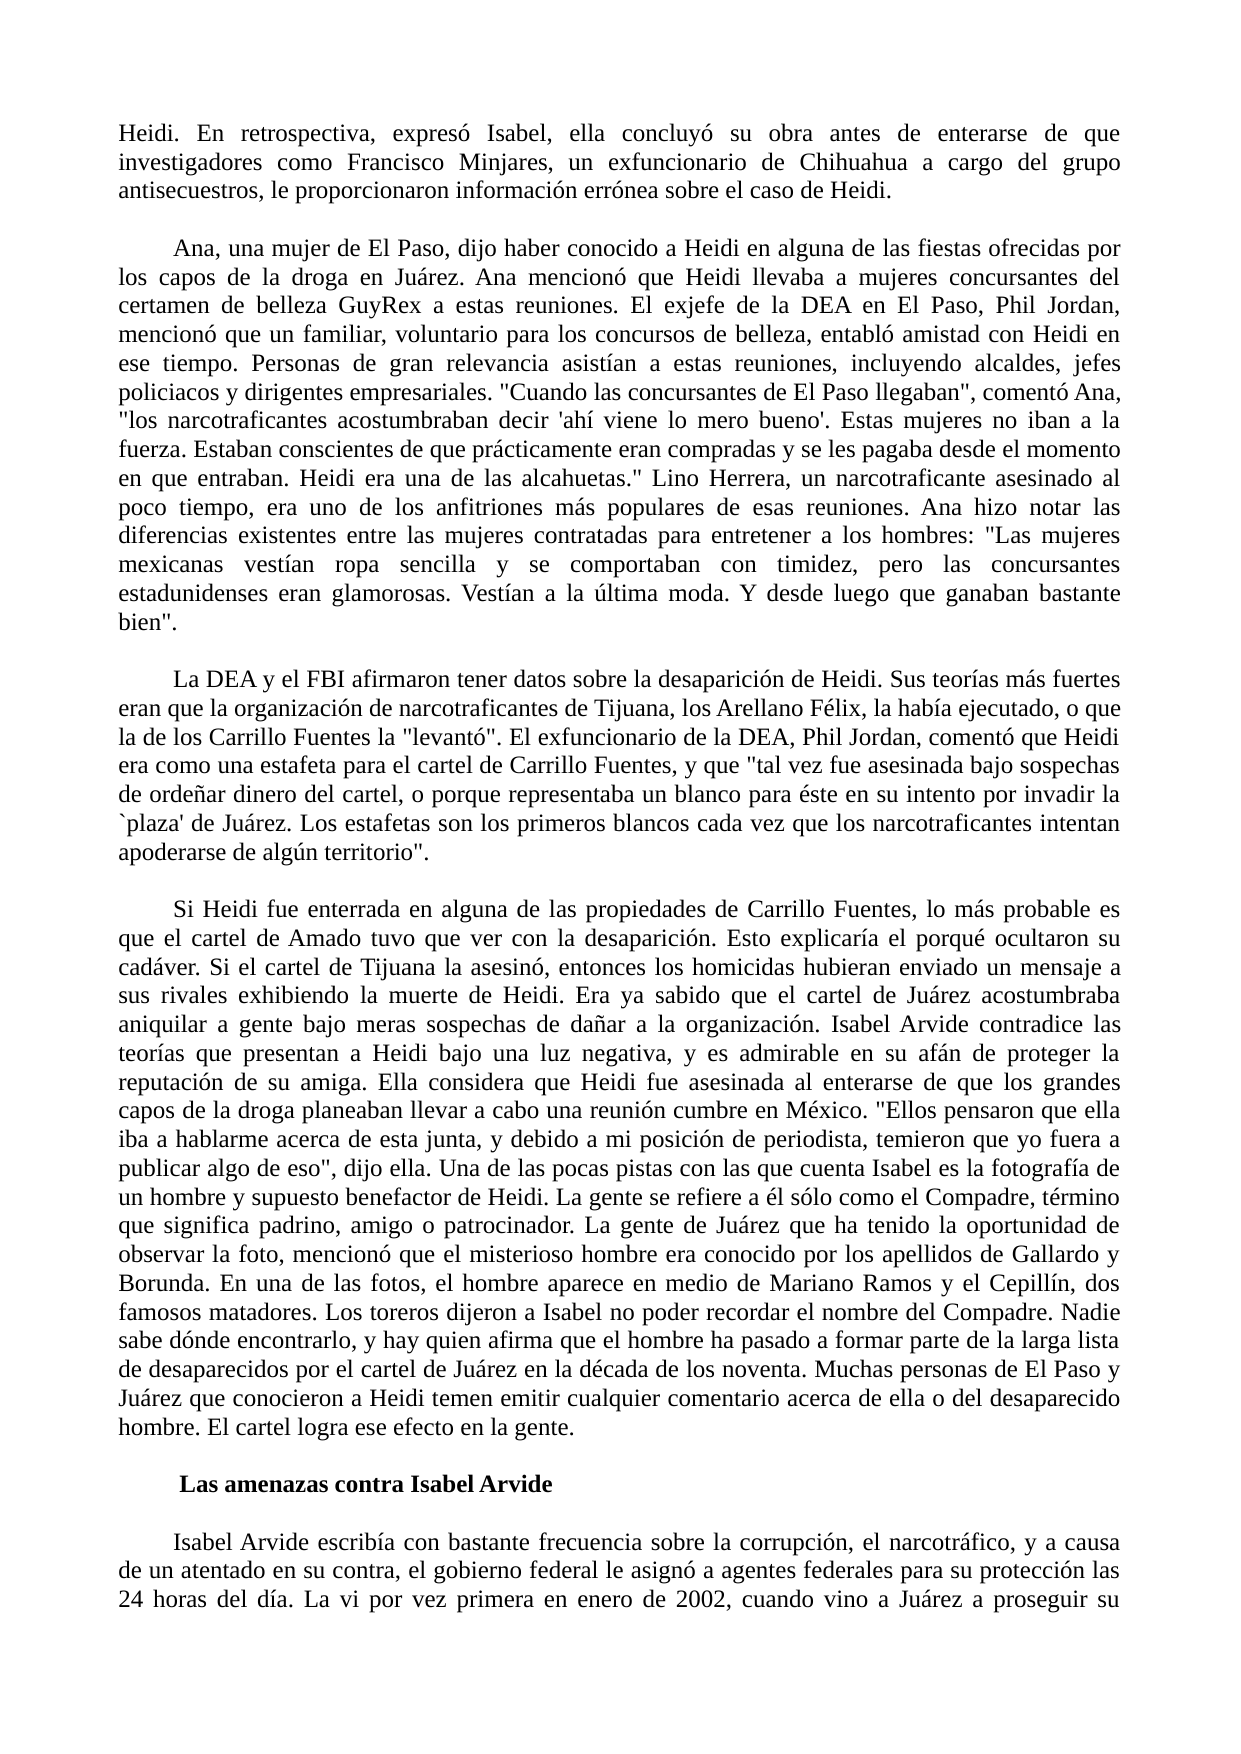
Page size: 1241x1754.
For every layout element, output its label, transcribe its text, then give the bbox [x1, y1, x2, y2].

text Ana, una mujer de El Paso, dijo haber conocido a Heidi en alguna de las fiestas ofrecidas por los capos de la droga en Juárez. Ana mencionó que Heidi llevaba a mujeres concursantes del certamen de belleza GuyRex a estas reuniones. El exjefe de la DEA en El Paso, Phil Jordan, mencionó que un familiar, voluntario para los concursos de belleza, entabló amistad con Heidi en ese tiempo. Personas de gran relevancia asistían a estas reuniones, incluyendo alcaldes, jefes policiacos y dirigentes empresariales. "Cuando las concursantes de El Paso llegaban", comentó Ana, "los narcotraficantes acostumbraban decir 'ahí viene lo mero bueno'. Estas mujeres no iban a la fuerza. Estaban conscientes de que prácticamente eran compradas y se les pagaba desde el momento en que entraban. Heidi era una de las alcahuetas." Lino Herrera, un narcotraficante asesinado al poco tiempo, era uno de los anfitriones más populares de esas reuniones. Ana hizo notar las diferencias existentes entre las mujeres contratadas para entretener a los hombres: "Las mujeres mexicanas vestían ropa sencilla y se comportaban con timidez, pero las concursantes estadunidenses eran glamorosas. Vestían a la última moda. Y desde luego que ganaban bastante bien". [118, 233, 1122, 636]
text La DEA y el FBI afirmaron tener datos sobre la desaparición de Heidi. Sus teorías más fuertes eran que la organización de narcotraficantes de Tijuana, los Arellano Félix, la había ejecutado, o que la de los Carrillo Fuentes la "levantó". El exfuncionario de la DEA, Phil Jordan, comentó que Heidi era como una estafeta para el cartel de Carrillo Fuentes, y que "tal vez fue asesinada bajo sospechas de ordeñar dinero del cartel, o porque representaba un blanco para éste en su intento por invadir la `plaza' de Juárez. Los estafetas son los primeros blancos cada vez que los narcotraficantes intentan apoderarse de algún territorio". [118, 664, 1122, 866]
text Si Heidi fue enterrada en alguna de las propiedades de Carrillo Fuentes, lo más probable es que el cartel de Amado tuvo que ver con la desaparición. Esto explicaría el porqué ocultaron su cadáver. Si el cartel de Tijuana la asesinó, entonces los homicidas hubieran enviado un mensaje a sus rivales exhibiendo la muerte de Heidi. Era ya sabido que el cartel de Juárez acostumbraba aniquilar a gente bajo meras sospechas de dañar a la organización. Isabel Arvide contradice las teorías que presentan a Heidi bajo una luz negativa, y es admirable en su afán de proteger la reputación de su amiga. Ella considera que Heidi fue asesinada al enterarse de que los grandes capos de la droga planeaban llevar a cabo una reunión cumbre en México. "Ellos pensaron que ella iba a hablarme acerca de esta junta, y debido a mi posición de periodista, temieron que yo fuera a publicar algo de eso", dijo ella. Una de las pocas pistas con las que cuenta Isabel es la fotografía de un hombre y supuesto benefactor de Heidi. La gente se refiere a él sólo como el Compadre, término que significa padrino, amigo o patrocinador. La gente de Juárez que ha tenido la oportunidad de observar la foto, mencionó que el misterioso hombre era conocido por los apellidos de Gallardo y Borunda. En una de las fotos, el hombre aparece en medio de Mariano Ramos y el Cepillín, dos famosos matadores. Los toreros dijeron a Isabel no poder recordar el nombre del Compadre. Nadie sabe dónde encontrarlo, y hay quien afirma que el hombre ha pasado a formar parte de la larga lista de desaparecidos por el cartel de Juárez en la década de los noventa. Muchas personas de El Paso y Juárez que conocieron a Heidi temen emitir cualquier comentario acerca de ella o del desaparecido hombre. El cartel logra ese efecto en la gente. [118, 894, 1122, 1441]
text Las amenazas contra Isabel Arvide [118, 1469, 1122, 1498]
text Isabel Arvide escribía con bastante frecuencia sobre la corrupción, el narcotráfico, y a causa de un atentado en su contra, el gobierno federal le asignó a agentes federales para su protección las 24 horas del día. La vi por vez primera en enero de 2002, cuando vino a Juárez a proseguir su [118, 1527, 1122, 1613]
text Heidi. En retrospectiva, expresó Isabel, ella concluyó su obra antes de enterarse de que investigadores como Francisco Minjares, un exfuncionario de Chihuahua a cargo del grupo antisecuestros, le proporcionaron información errónea sobre el caso de Heidi. [118, 118, 1122, 204]
